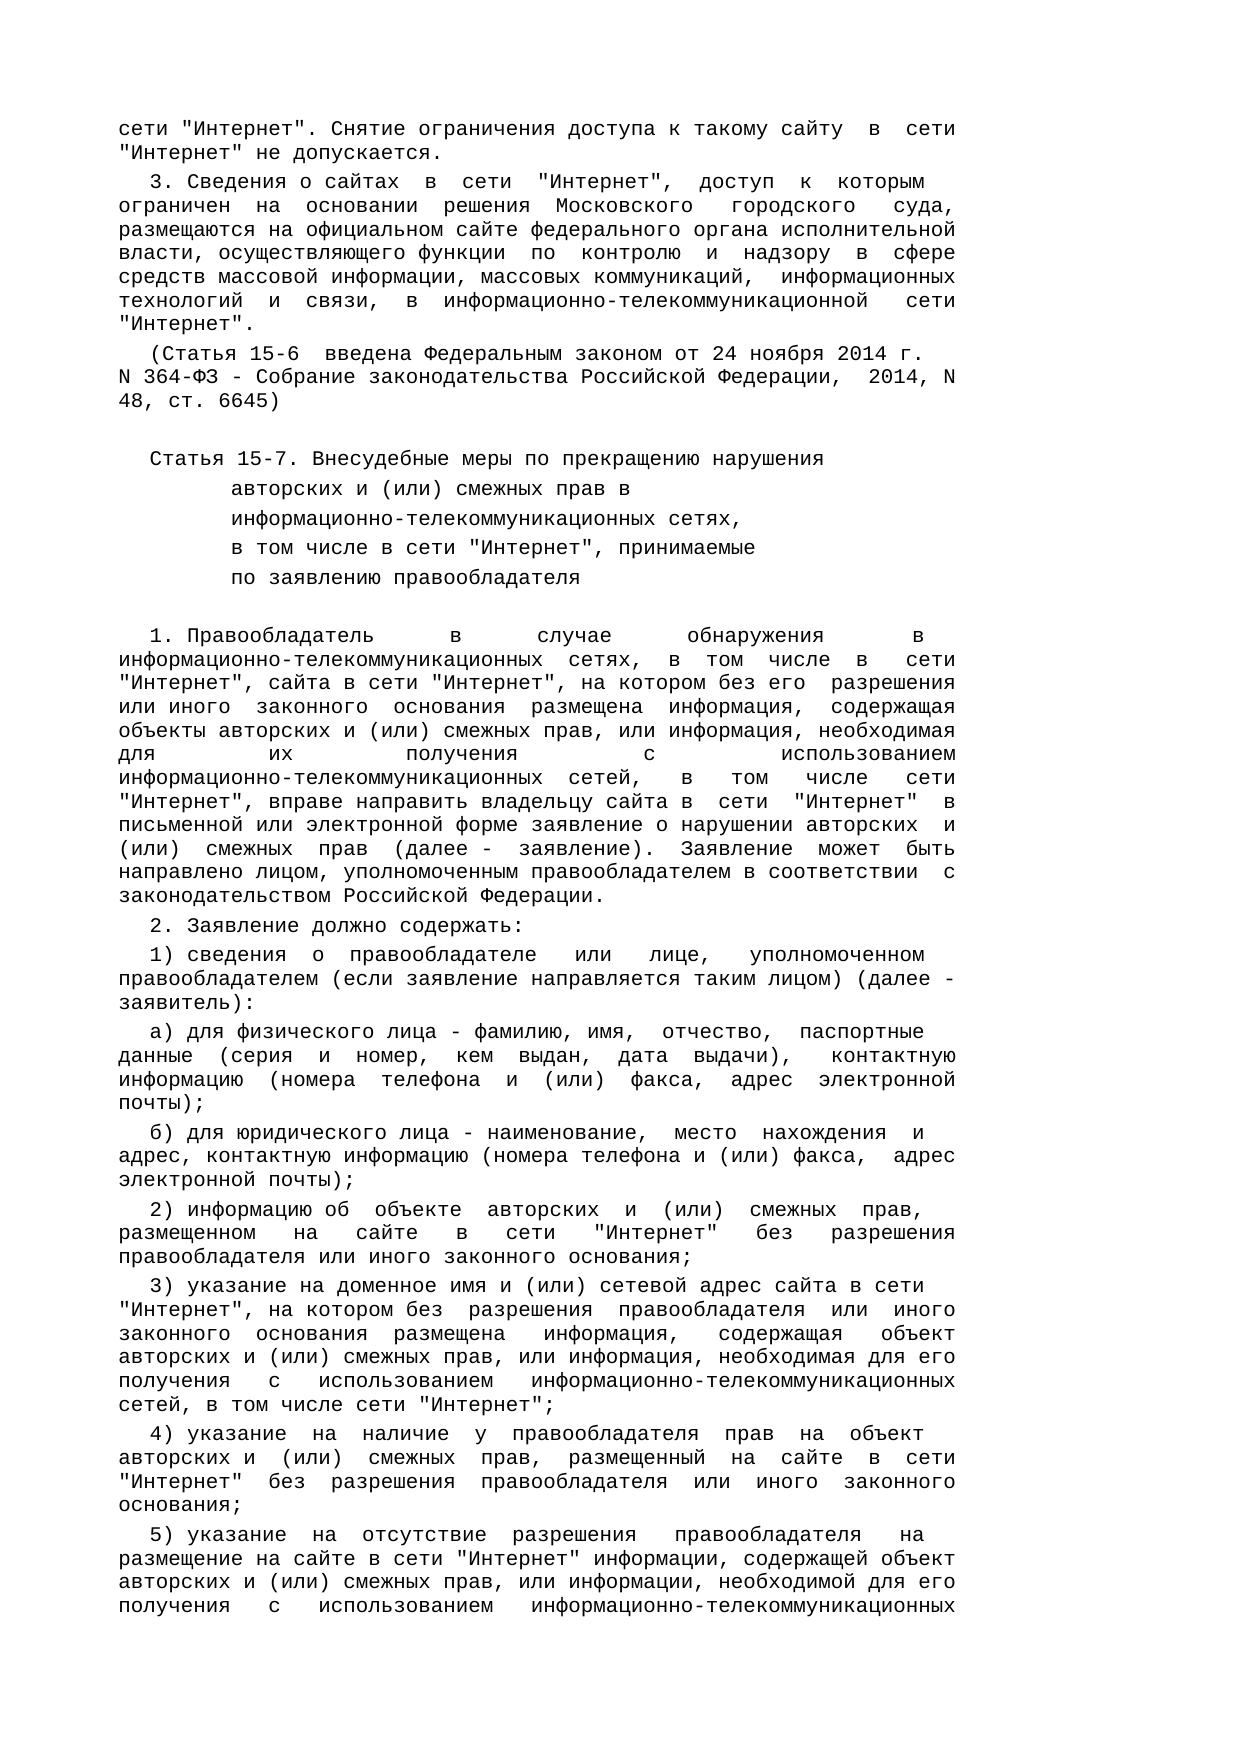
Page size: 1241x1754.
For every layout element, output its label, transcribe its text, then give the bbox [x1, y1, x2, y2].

text адрес, контактную информацию (номера телефона и (или) факса, адрес [118, 1145, 1122, 1169]
text 1) сведения о правообладателе или лице, уполномоченном [118, 938, 1122, 968]
text "Интернет" без разрешения правообладателя или иного законного [118, 1471, 1122, 1494]
text авторских и (или) смежных прав, или информация, необходимая для его [118, 1346, 1122, 1370]
text заявитель): [118, 992, 1122, 1015]
text средств массовой информации, массовых коммуникаций, информационных [118, 266, 1122, 289]
text по заявлению правообладателя [118, 561, 1122, 590]
text информационно-телекоммуникационных сетей, в том числе сети [118, 767, 1122, 791]
text размещенном на сайте в сети "Интернет" без разрешения [118, 1222, 1122, 1246]
text в том числе в сети "Интернет", принимаемые [118, 531, 1122, 561]
text 2. Заявление должно содержать: [118, 909, 1122, 938]
text сети "Интернет". Снятие ограничения доступа к такому сайту в сети [118, 118, 1122, 142]
text объекты авторских и (или) смежных прав, или информация, необходимая [118, 720, 1122, 743]
text размещение на сайте в сети "Интернет" информации, содержащей объект [118, 1547, 1122, 1571]
text данные (серия и номер, кем выдан, дата выдачи), контактную [118, 1045, 1122, 1068]
text а) для физического лица - фамилию, имя, отчество, паспортные [118, 1015, 1122, 1045]
text основания; [118, 1494, 1122, 1518]
text направлено лицом, уполномоченным правообладателем в соответствии с [118, 862, 1122, 885]
text "Интернет", вправе направить владельцу сайта в сети "Интернет" в [118, 791, 1122, 814]
text размещаются на официальном сайте федерального органа исполнительной [118, 219, 1122, 242]
text "Интернет". [118, 313, 1122, 337]
text 2) информацию об объекте авторских и (или) смежных прав, [118, 1193, 1122, 1222]
text для их получения с использованием [118, 743, 1122, 767]
text N 364-ФЗ - Собрание законодательства Российской Федерации, 2014, N [118, 366, 1122, 390]
text (или) смежных прав (далее - заявление). Заявление может быть [118, 838, 1122, 862]
text электронной почты); [118, 1169, 1122, 1193]
text ограничен на основании решения Московского городского суда, [118, 195, 1122, 219]
text авторских и (или) смежных прав, размещенный на сайте в сети [118, 1447, 1122, 1471]
text "Интернет", на котором без разрешения правообладателя или иного [118, 1299, 1122, 1323]
text "Интернет" не допускается. [118, 142, 1122, 165]
text (Статья 15-6 введена Федеральным законом от 24 ноября 2014 г. [118, 337, 1122, 366]
text 3. Сведения о сайтах в сети "Интернет", доступ к которым [118, 165, 1122, 195]
text получения с использованием информационно-телекоммуникационных [118, 1595, 1122, 1618]
text авторских и (или) смежных прав в [118, 472, 1122, 502]
text авторских и (или) смежных прав, или информации, необходимой для его [118, 1571, 1122, 1595]
text Статья 15-7. Внесудебные меры по прекращению нарушения [118, 442, 1122, 472]
text "Интернет", сайта в сети "Интернет", на котором без его разрешения [118, 672, 1122, 696]
text правообладателем (если заявление направляется таким лицом) (далее - [118, 968, 1122, 992]
text правообладателя или иного законного основания; [118, 1246, 1122, 1269]
text законодательством Российской Федерации. [118, 885, 1122, 909]
text б) для юридического лица - наименование, место нахождения и [118, 1116, 1122, 1145]
text получения с использованием информационно-телекоммуникационных [118, 1370, 1122, 1394]
text или иного законного основания размещена информация, содержащая [118, 696, 1122, 720]
text сетей, в том числе сети "Интернет"; [118, 1394, 1122, 1417]
text информационно-телекоммуникационных сетях, [118, 502, 1122, 531]
text технологий и связи, в информационно-телекоммуникационной сети [118, 289, 1122, 313]
text почты); [118, 1092, 1122, 1116]
text 48, ст. 6645) [118, 390, 1122, 414]
text 1. Правообладатель в случае обнаружения в [118, 619, 1122, 649]
text власти, осуществляющего функции по контролю и надзору в сфере [118, 242, 1122, 266]
text информационно-телекоммуникационных сетях, в том числе в сети [118, 649, 1122, 672]
text 3) указание на доменное имя и (или) сетевой адрес сайта в сети [118, 1269, 1122, 1299]
text законного основания размещена информация, содержащая объект [118, 1323, 1122, 1346]
text письменной или электронной форме заявление о нарушении авторских и [118, 814, 1122, 838]
text информацию (номера телефона и (или) факса, адрес электронной [118, 1068, 1122, 1092]
text 4) указание на наличие у правообладателя прав на объект [118, 1417, 1122, 1447]
text 5) указание на отсутствие разрешения правообладателя на [118, 1518, 1122, 1547]
